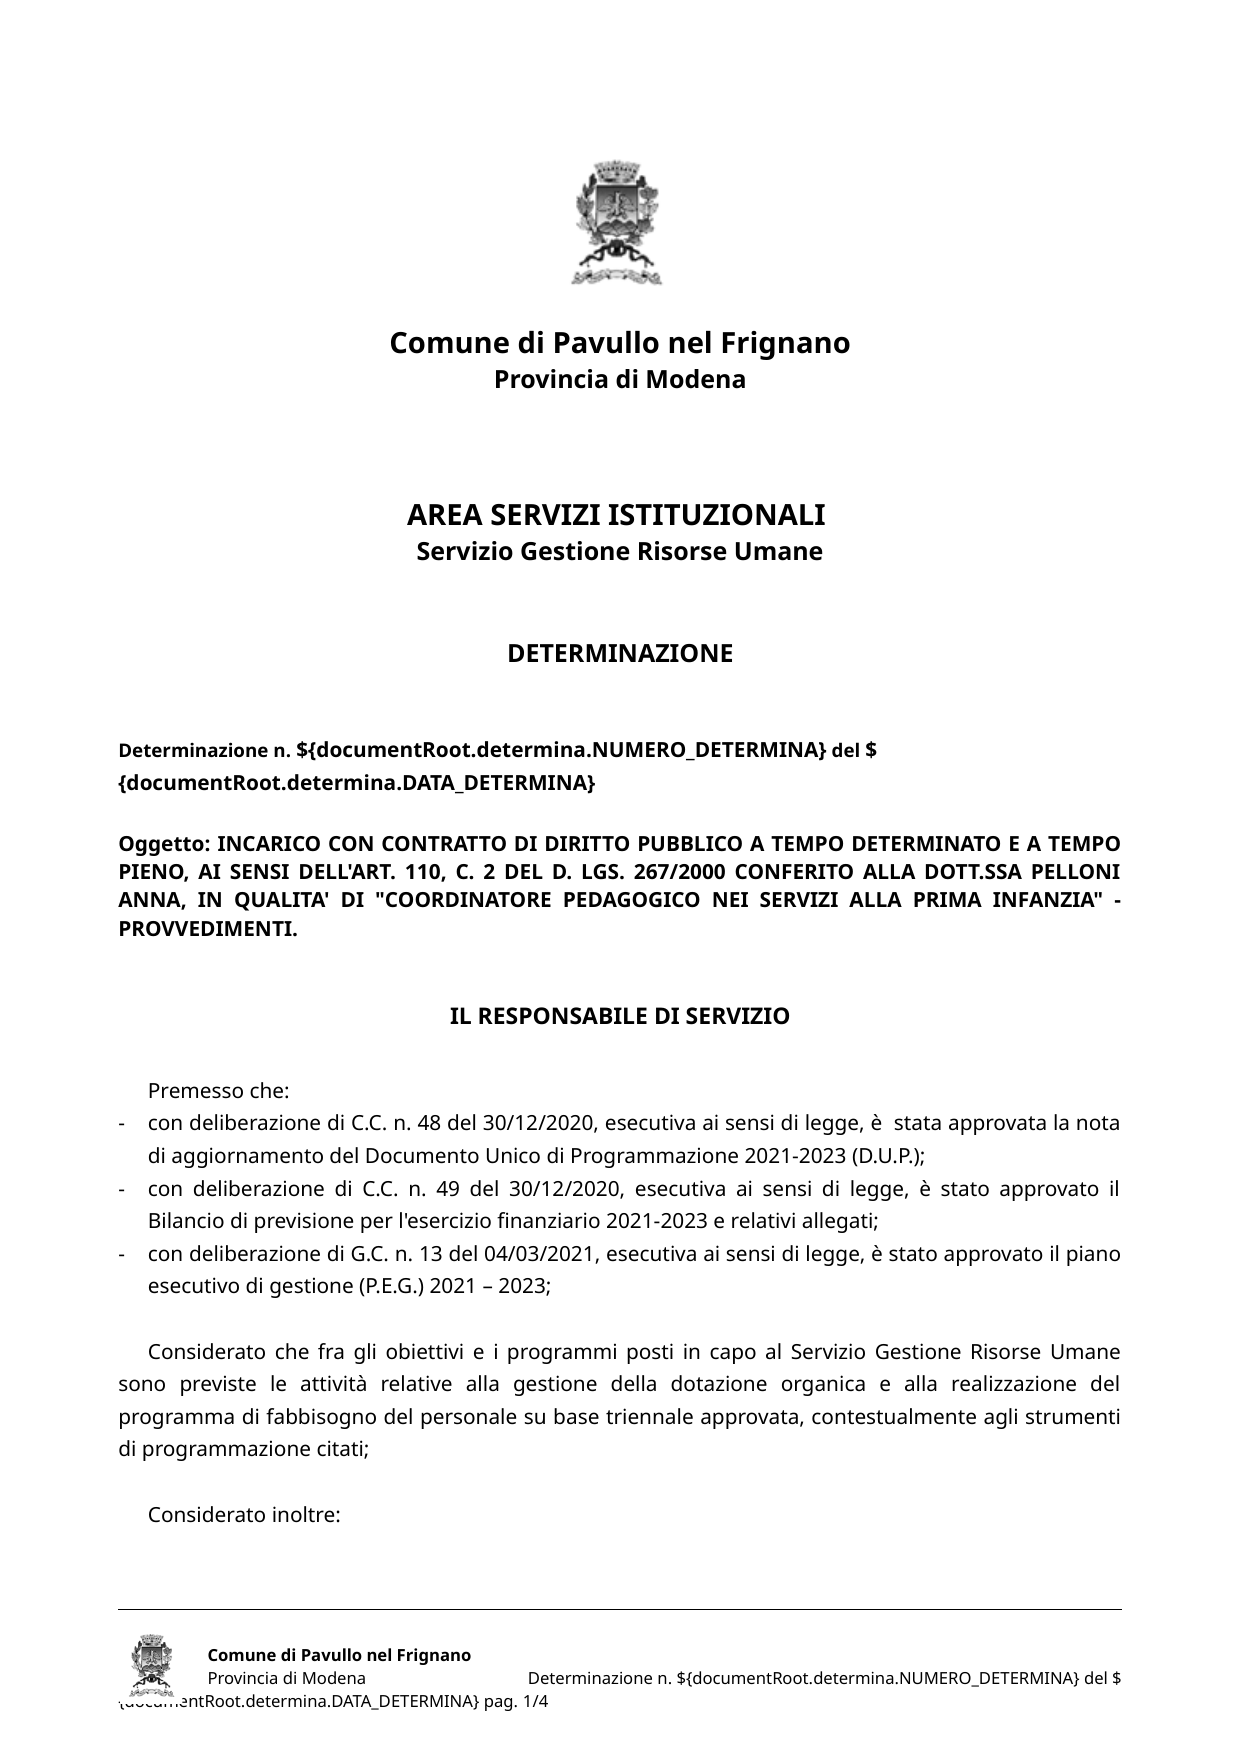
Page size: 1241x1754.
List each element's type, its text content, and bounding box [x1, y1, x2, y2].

text IL RESPONSABILE DI SERVIZIO [118, 999, 1122, 1031]
text AREA SERVIZI ISTITUZIONALI [118, 494, 1122, 533]
text DETERMINAZIONE [118, 636, 1122, 670]
list con deliberazione di C.C. n. 48 del 30/12/2020, esecutiva ai sensi di legge, è stata approvata la nota di aggiornamento del Documento Unico di Programmazione 2021-2023 (D.U.P.); [118, 1108, 1122, 1169]
text Servizio Gestione Risorse Umane [118, 533, 1122, 568]
text Considerato inoltre: [118, 1500, 1122, 1528]
list con deliberazione di C.C. n. 49 del 30/12/2020, esecutiva ai sensi di legge, è stato approvato il Bilancio di previsione per l'esercizio finanziario 2021-2023 e relativi allegati; [118, 1174, 1122, 1235]
text Oggetto: INCARICO CON CONTRATTO DI DIRITTO PUBBLICO A TEMPO DETERMINATO E A TEMPO PIENO, AI SENSI DELL'ART. 110, C. 2 DEL D. LGS. 267/2000 CONFERITO ALLA DOTT.SSA PELLONI ANNA, IN QUALITA' DI "COORDINATORE PEDAGOGICO NEI SERVIZI ALLA PRIMA INFANZIA" - PROVVEDIMENTI. [118, 829, 1122, 942]
picture [120, 1631, 183, 1704]
text Premesso che: [118, 1076, 1122, 1104]
text Considerato che fra gli obiettivi e i programmi posti in capo al Servizio Gestione Risorse Umane sono previste le attività relative alla gestione della dotazione organica e alla realizzazione del programma di fabbisogno del personale su base triennale approvata, contestualmente agli strumenti di programmazione citati; [118, 1337, 1122, 1463]
text Determinazione n. ${documentRoot.determina.NUMERO_DETERMINA} del ${documentRoot.determina.DATA_DETERMINA} [118, 735, 1122, 796]
list con deliberazione di G.C. n. 13 del 04/03/2021, esecutiva ai sensi di legge, è stato approvato il piano esecutivo di gestione (P.E.G.) 2021 – 2023; [118, 1239, 1122, 1300]
picture [546, 152, 695, 289]
